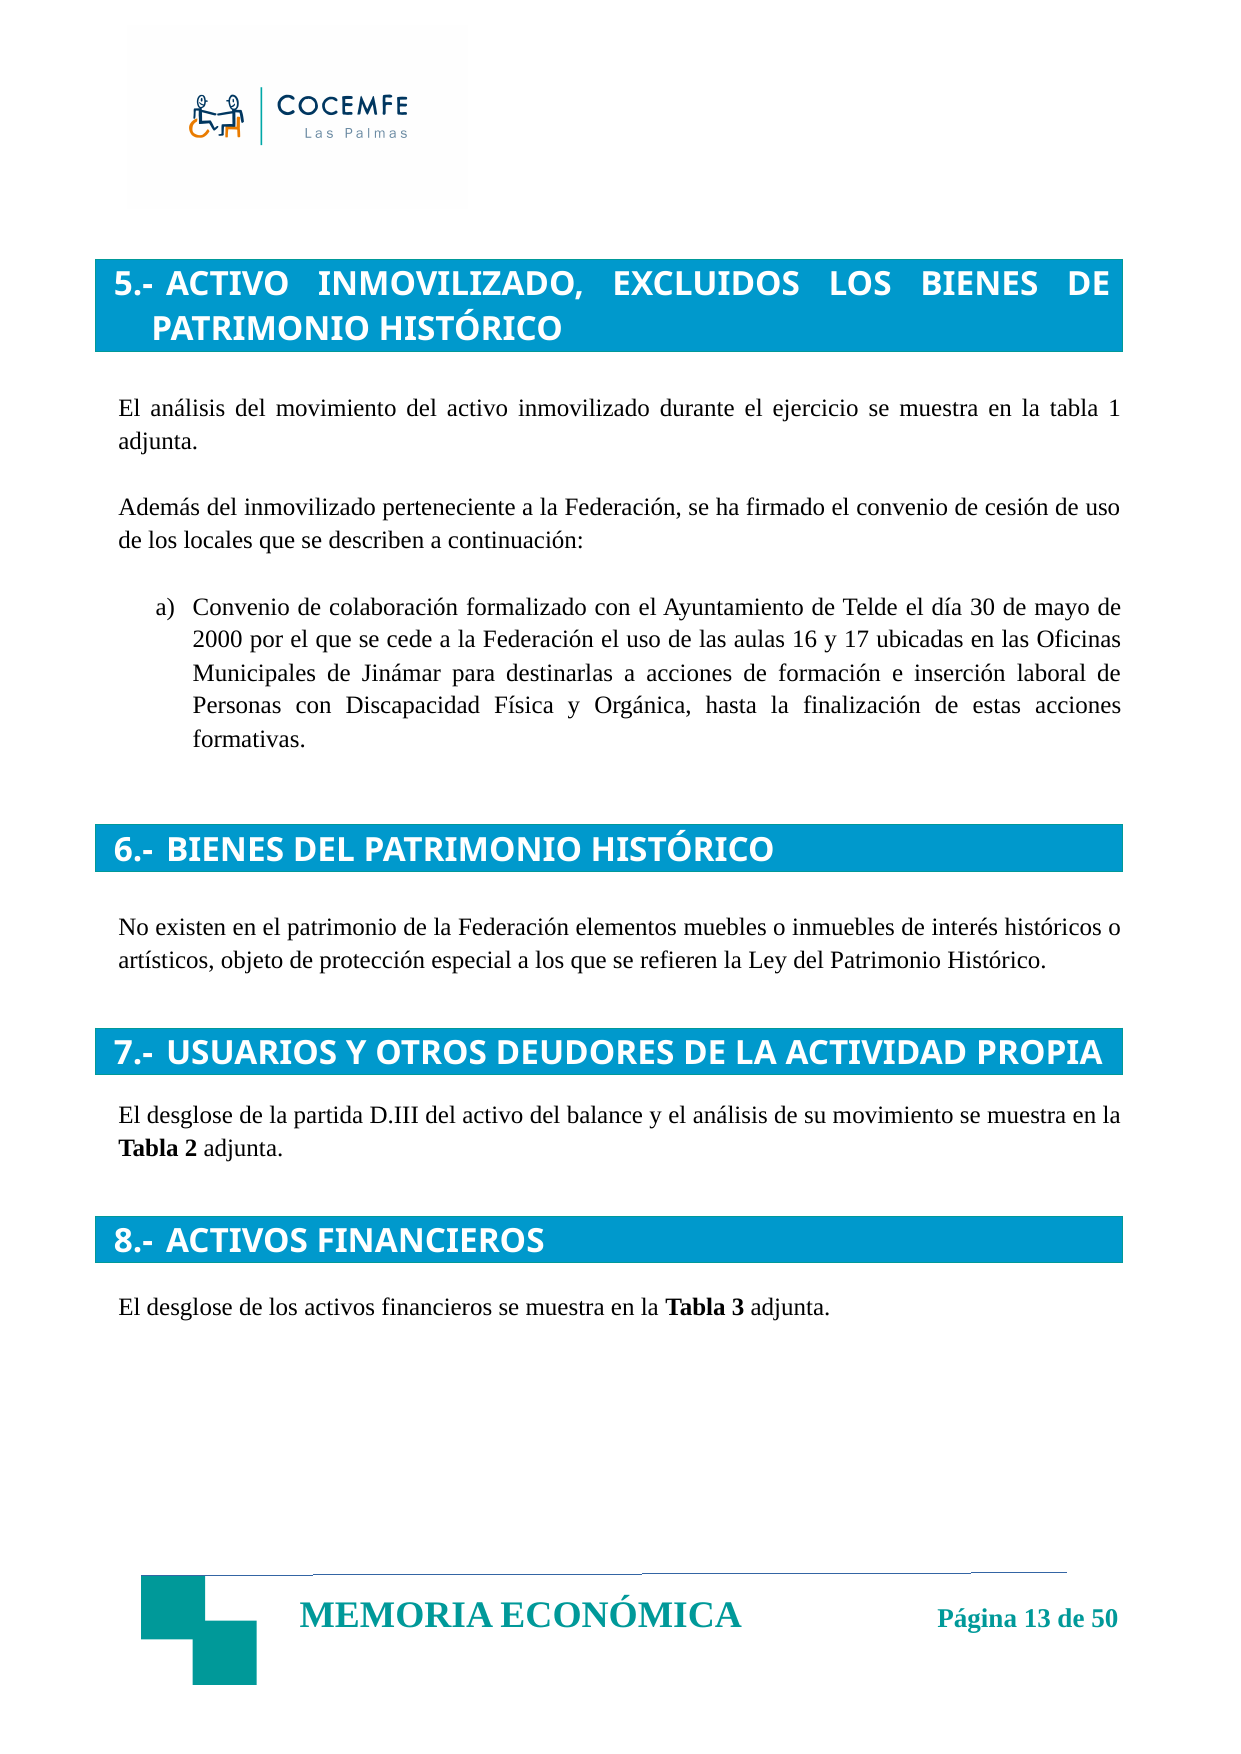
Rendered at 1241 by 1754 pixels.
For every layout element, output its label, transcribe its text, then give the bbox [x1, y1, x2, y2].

list Convenio de colaboración formalizado con el Ayuntamiento de Telde el día 30 de mayo de 2000 por el que se cede a la Federación el uso de las aulas 16 y 17 ubicadas en las Oficinas Municipales de Jinámar para destinarlas a acciones de formación e inserción laboral de Personas con Discapacidad Física y Orgánica, hasta la finalización de estas acciones formativas. [155, 592, 1122, 752]
text El desglose de los activos financieros se muestra en la Tabla 3 adjunta. [118, 1292, 1122, 1321]
table_header BIENES DEL PATRIMONIO HISTÓRICO [96, 825, 1122, 871]
table_header ACTIVOS FINANCIEROS [96, 1217, 1122, 1262]
table_header ACTIVO INMOVILIZADO, EXCLUIDOS LOS BIENES DE PATRIMONIO HISTÓRICO [96, 260, 1122, 351]
text No existen en el patrimonio de la Federación elementos muebles o inmuebles de interés históricos o artísticos, objeto de protección especial a los que se refieren la Ley del Patrimonio Histórico. [118, 912, 1122, 974]
table_header USUARIOS Y OTROS DEUDORES DE LA ACTIVIDAD PROPIA [96, 1029, 1122, 1074]
text El desglose de la partida D.III del activo del balance y el análisis de su movimiento se muestra en la Tabla 2 adjunta. [118, 1100, 1122, 1162]
picture [127, 25, 468, 209]
text Además del inmovilizado perteneciente a la Federación, se ha firmado el convenio de cesión de uso de los locales que se describen a continuación: [118, 492, 1122, 554]
text El análisis del movimiento del activo inmovilizado durante el ejercicio se muestra en la tabla 1 adjunta. [118, 393, 1122, 455]
